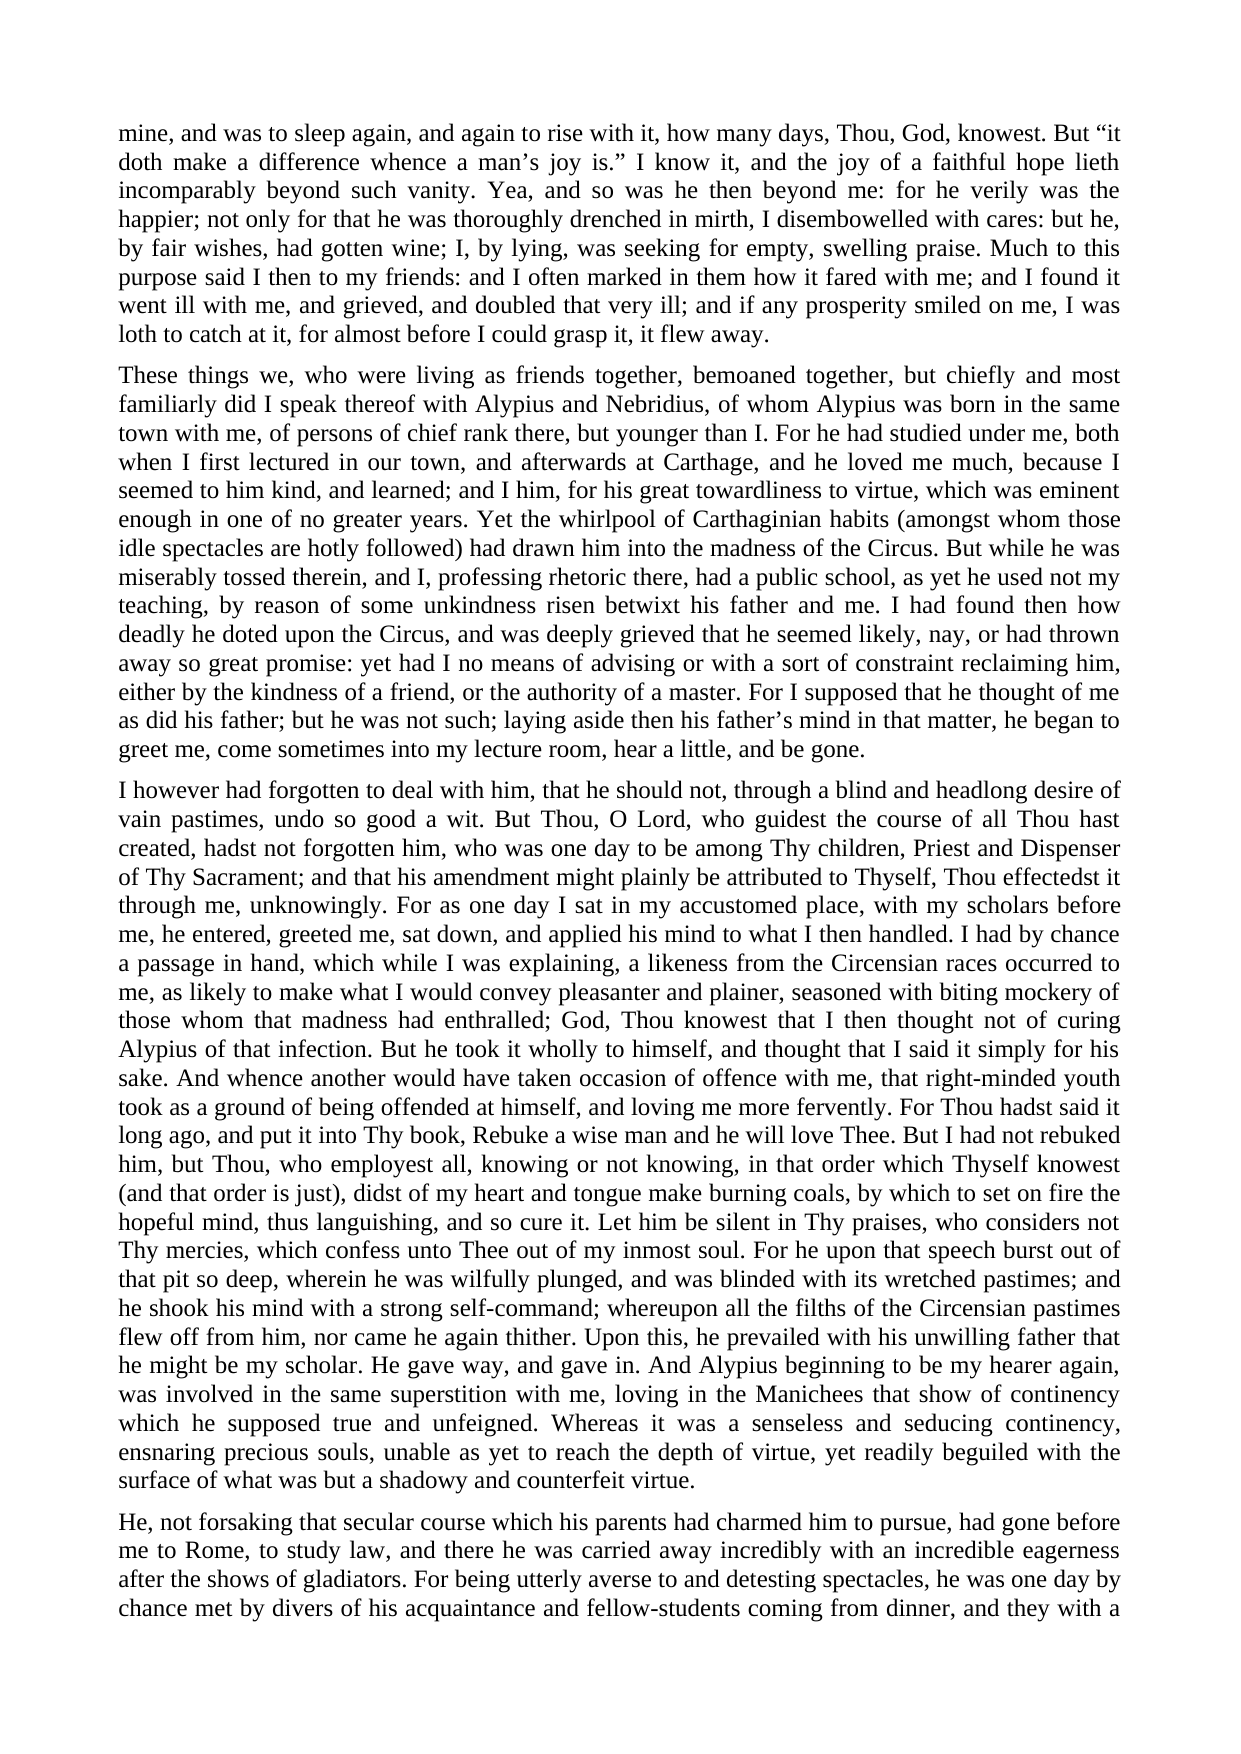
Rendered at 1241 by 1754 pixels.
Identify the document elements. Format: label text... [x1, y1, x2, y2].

text He, not forsaking that secular course which his parents had charmed him to pursue, had gone before me to Rome, to study law, and there he was carried away incredibly with an incredible eagerness after the shows of gladiators. For being utterly averse to and detesting spectacles, he was one day by chance met by divers of his acquaintance and fellow-students coming from dinner, and they with a [118, 1507, 1122, 1622]
text mine, and was to sleep again, and again to rise with it, how many days, Thou, God, knowest. But “it doth make a difference whence a man’s joy is.” I know it, and the joy of a faithful hope lieth incomparably beyond such vanity. Yea, and so was he then beyond me: for he verily was the happier; not only for that he was thoroughly drenched in mirth, I disembowelled with cares: but he, by fair wishes, had gotten wine; I, by lying, was seeking for empty, swelling praise. Much to this purpose said I then to my friends: and I often marked in them how it fared with me; and I found it went ill with me, and grieved, and doubled that very ill; and if any prosperity smiled on me, I was loth to catch at it, for almost before I could grasp it, it flew away. [118, 118, 1122, 348]
text I however had forgotten to deal with him, that he should not, through a blind and headlong desire of vain pastimes, undo so good a wit. But Thou, O Lord, who guidest the course of all Thou hast created, hadst not forgotten him, who was one day to be among Thy children, Priest and Dispenser of Thy Sacrament; and that his amendment might plainly be attributed to Thyself, Thou effectedst it through me, unknowingly. For as one day I sat in my accustomed place, with my scholars before me, he entered, greeted me, sat down, and applied his mind to what I then handled. I had by chance a passage in hand, which while I was explaining, a likeness from the Circensian races occurred to me, as likely to make what I would convey pleasanter and plainer, seasoned with biting mockery of those whom that madness had enthralled; God, Thou knowest that I then thought not of curing Alypius of that infection. But he took it wholly to himself, and thought that I said it simply for his sake. And whence another would have taken occasion of offence with me, that right-minded youth took as a ground of being offended at himself, and loving me more fervently. For Thou hadst said it long ago, and put it into Thy book, Rebuke a wise man and he will love Thee. But I had not rebuked him, but Thou, who employest all, knowing or not knowing, in that order which Thyself knowest (and that order is just), didst of my heart and tongue make burning coals, by which to set on fire the hopeful mind, thus languishing, and so cure it. Let him be silent in Thy praises, who considers not Thy mercies, which confess unto Thee out of my inmost soul. For he upon that speech burst out of that pit so deep, wherein he was wilfully plunged, and was blinded with its wretched pastimes; and he shook his mind with a strong self-command; whereupon all the filths of the Circensian pastimes flew off from him, nor came he again thither. Upon this, he prevailed with his unwilling father that he might be my scholar. He gave way, and gave in. And Alypius beginning to be my hearer again, was involved in the same superstition with me, loving in the Manichees that show of continency which he supposed true and unfeigned. Whereas it was a senseless and seducing continency, ensnaring precious souls, unable as yet to reach the depth of virtue, yet readily beguiled with the surface of what was but a shadowy and counterfeit virtue. [118, 776, 1122, 1494]
text These things we, who were living as friends together, bemoaned together, but chiefly and most familiarly did I speak thereof with Alypius and Nebridius, of whom Alypius was born in the same town with me, of persons of chief rank there, but younger than I. For he had studied under me, both when I first lectured in our town, and afterwards at Carthage, and he loved me much, because I seemed to him kind, and learned; and I him, for his great towardliness to virtue, which was eminent enough in one of no greater years. Yet the whirlpool of Carthaginian habits (amongst whom those idle spectacles are hotly followed) had drawn him into the madness of the Circus. But while he was miserably tossed therein, and I, professing rhetoric there, had a public school, as yet he used not my teaching, by reason of some unkindness risen betwixt his father and me. I had found then how deadly he doted upon the Circus, and was deeply grieved that he seemed likely, nay, or had thrown away so great promise: yet had I no means of advising or with a sort of constraint reclaiming him, either by the kindness of a friend, or the authority of a master. For I supposed that he thought of me as did his father; but he was not such; laying aside then his father’s mind in that matter, he began to greet me, come sometimes into my lecture room, hear a little, and be gone. [118, 361, 1122, 763]
